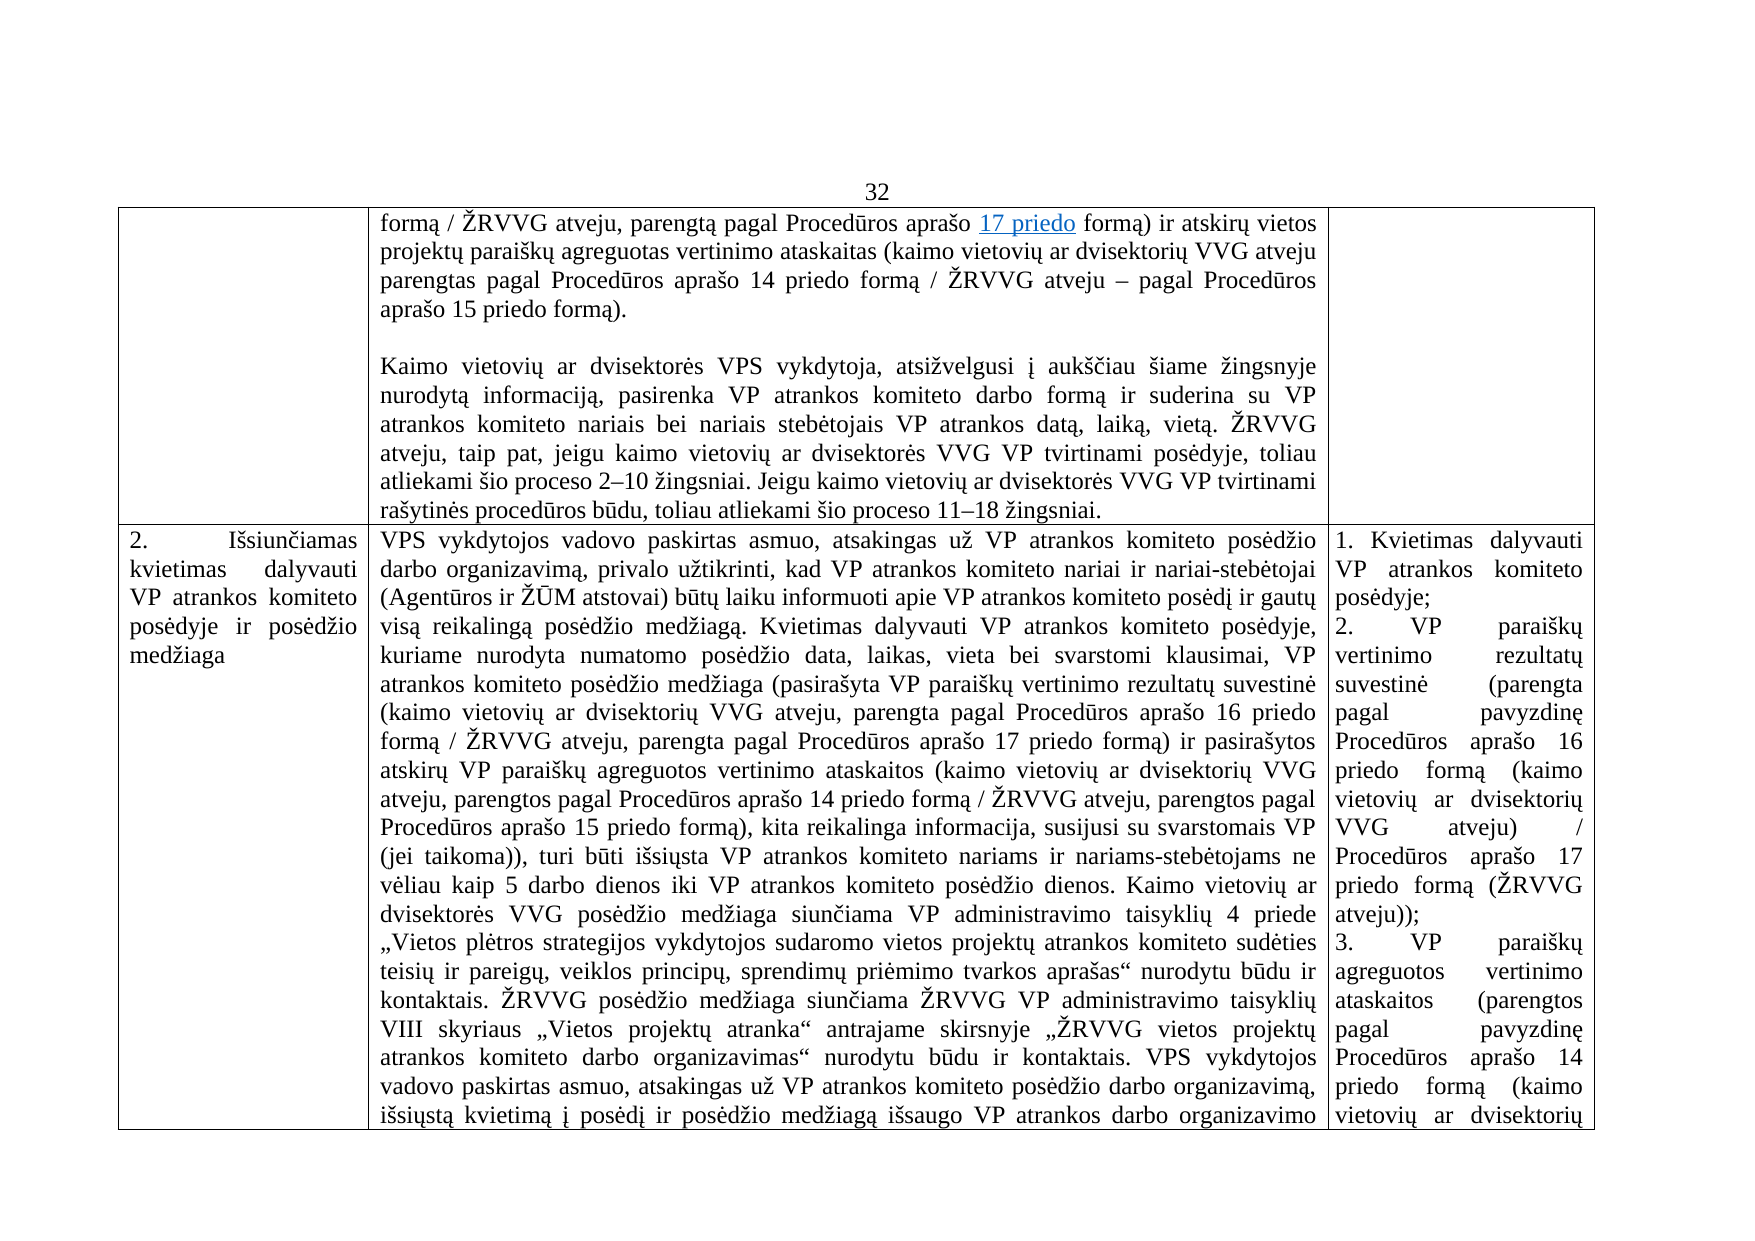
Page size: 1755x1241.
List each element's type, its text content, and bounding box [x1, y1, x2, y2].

table_cell VPS vykdytojos vadovo paskirtas asmuo, atsakingas už VP atrankos komiteto posėdžio darbo organizavimą, privalo užtikrinti, kad VP atrankos komiteto nariai ir nariai-stebėtojai (Agentūros ir ŽŪM atstovai) būtų laiku informuoti apie VP atrankos komiteto posėdį ir gautų visą reikalingą posėdžio medžiagą. Kvietimas dalyvauti VP atrankos komiteto posėdyje, kuriame nurodyta numatomo posėdžio data, laikas, vieta bei svarstomi klausimai, VP atrankos komiteto posėdžio medžiaga (pasirašyta VP paraiškų vertinimo rezultatų suvestinė (kaimo vietovių ar dvisektorių VVG atveju, parengta pagal Procedūros aprašo 16 priedo formą / ŽRVVG atveju, parengta pagal Procedūros aprašo 17 priedo formą) ir pasirašytos atskirų VP paraiškų agreguotos vertinimo ataskaitos (kaimo vietovių ar dvisektorių VVG atveju, parengtos pagal Procedūros aprašo 14 priedo formą / ŽRVVG atveju, parengtos pagal Procedūros aprašo 15 priedo formą), kita reikalinga informacija, susijusi su svarstomais VP (jei taikoma)), turi būti išsiųsta VP atrankos komiteto nariams ir nariams-stebėtojams ne vėliau kaip 5 darbo dienos iki VP atrankos komiteto posėdžio dienos. Kaimo vietovių ar dvisektorės VVG posėdžio medžiaga siunčiama VP administravimo taisyklių 4 priede „Vietos plėtros strategijos vykdytojos sudaromo vietos projektų atrankos komiteto sudėties teisių ir pareigų, veiklos principų, sprendimų priėmimo tvarkos aprašas“ nurodytu būdu ir kontaktais. ŽRVVG posėdžio medžiaga siunčiama ŽRVVG VP administravimo taisyklių VIII skyriaus „Vietos projektų atranka“ antrajame skirsnyje „ŽRVVG vietos projektų atrankos komiteto darbo organizavimas“ nurodytu būdu ir kontaktais. VPS vykdytojos vadovo paskirtas asmuo, atsakingas už VP atrankos komiteto posėdžio darbo organizavimą, išsiųstą kvietimą į posėdį ir posėdžio medžiagą išsaugo VP atrankos darbo organizavimo [369, 525, 1328, 1129]
table_cell 1. Kvietimas dalyvauti VP atrankos komiteto posėdyje; 2. VP paraiškų vertinimo rezultatų suvestinė (parengta pagal pavyzdinę Procedūros aprašo 16 priedo formą (kaimo vietovių ar dvisektorių VVG atveju) / Procedūros aprašo 17 priedo formą (ŽRVVG atveju)); 3. VP paraiškų agreguotos vertinimo ataskaitos (parengtos pagal pavyzdinę Procedūros aprašo 14 priedo formą (kaimo vietovių ar dvisektorių [1329, 525, 1594, 1129]
table_cell 2. Išsiunčiamas kvietimas dalyvauti VP atrankos komiteto posėdyje ir posėdžio medžiaga [119, 525, 368, 1129]
table_cell formą / ŽRVVG atveju, parengtą pagal Procedūros aprašo 17 priedo formą) ir atskirų vietos projektų paraiškų agreguotas vertinimo ataskaitas (kaimo vietovių ar dvisektorių VVG atveju parengtas pagal Procedūros aprašo 14 priedo formą / ŽRVVG atveju – pagal Procedūros aprašo 15 priedo formą). Kaimo vietovių ar dvisektorės VPS vykdytoja, atsižvelgusi į aukščiau šiame žingsnyje nurodytą informaciją, pasirenka VP atrankos komiteto darbo formą ir suderina su VP atrankos komiteto nariais bei nariais stebėtojais VP atrankos datą, laiką, vietą. ŽRVVG atveju, taip pat, jeigu kaimo vietovių ar dvisektorės VVG VP tvirtinami posėdyje, toliau atliekami šio proceso 2–10 žingsniai. Jeigu kaimo vietovių ar dvisektorės VVG VP tvirtinami rašytinės procedūros būdu, toliau atliekami šio proceso 11–18 žingsniai. [369, 208, 1328, 524]
table_cell [1329, 208, 1594, 524]
table_cell [119, 208, 368, 524]
